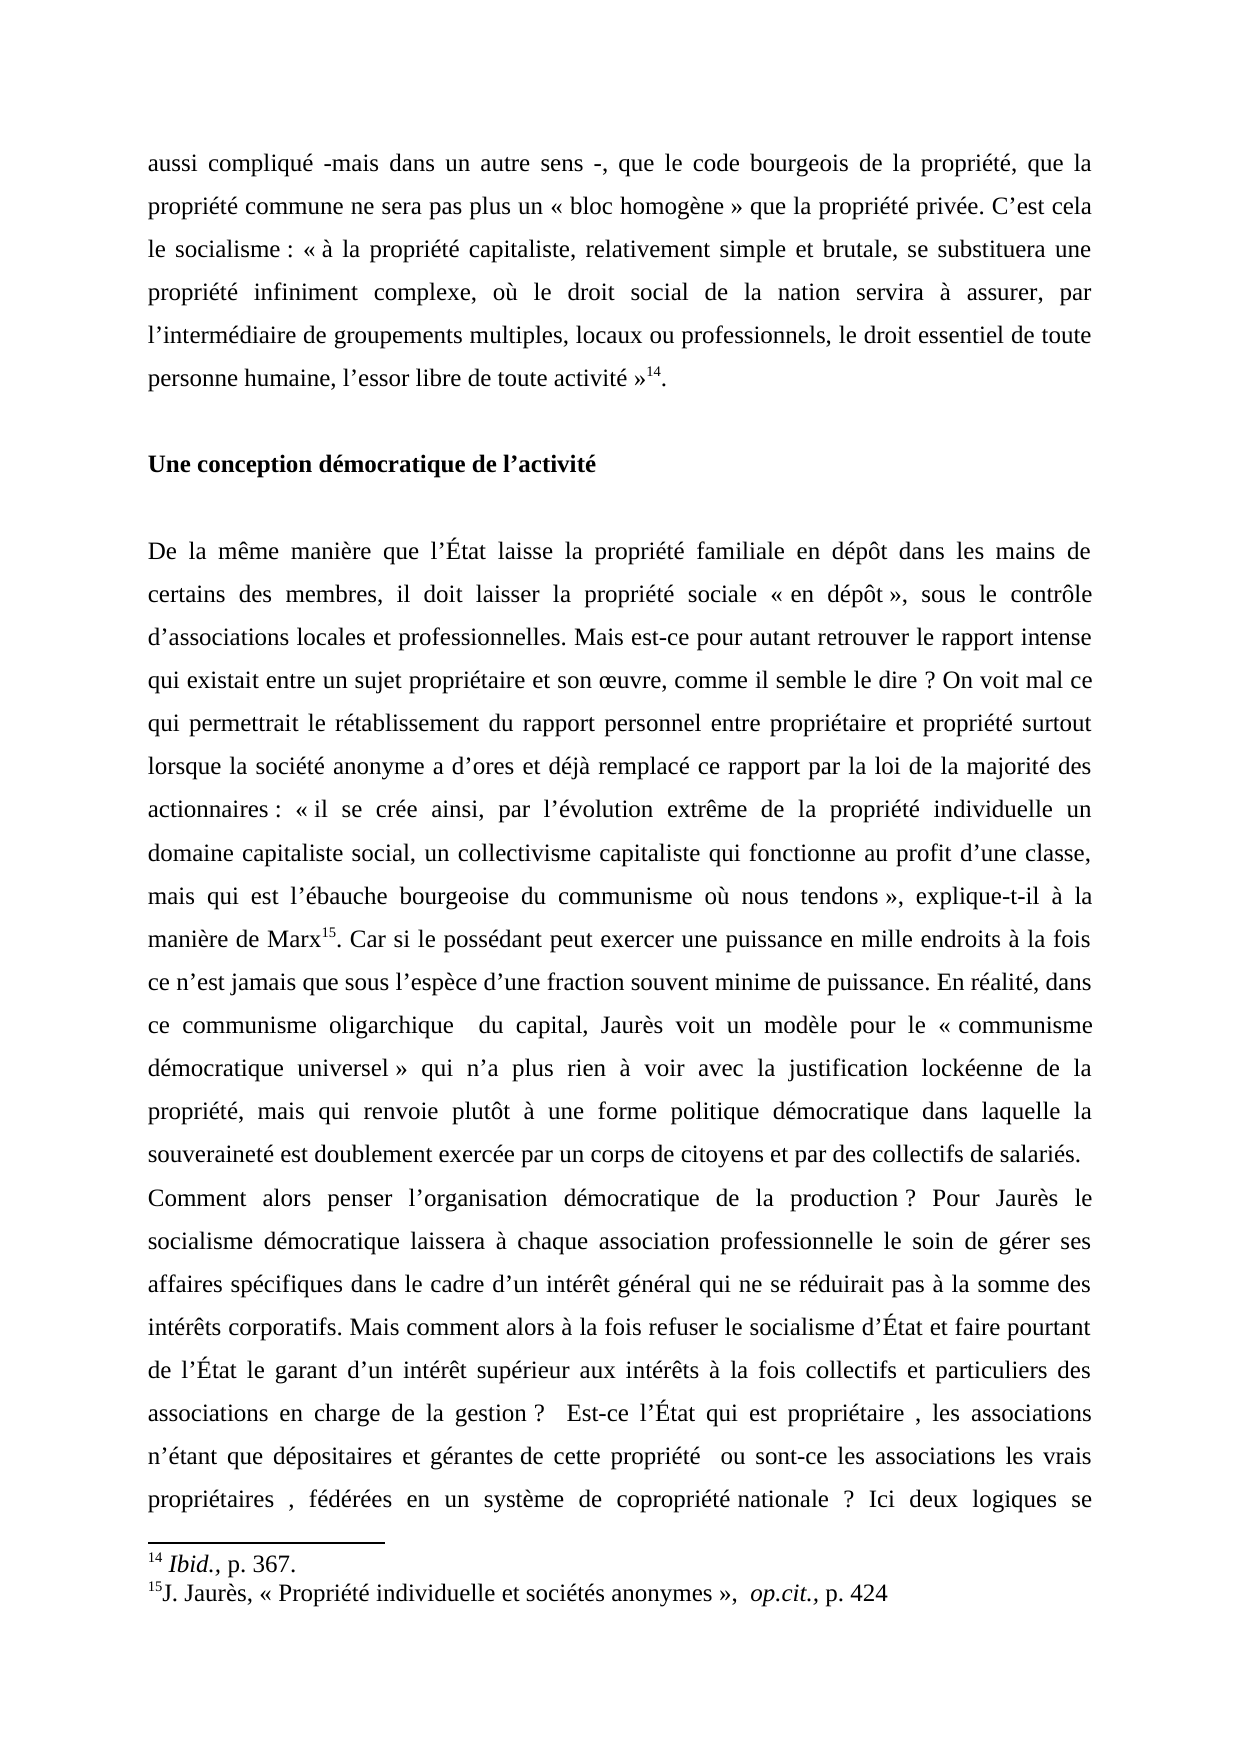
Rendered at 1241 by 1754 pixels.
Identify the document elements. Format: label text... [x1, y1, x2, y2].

text Une conception démocratique de l’activité [148, 449, 1093, 478]
text Comment alors penser l’organisation démocratique de la production ? Pour Jaurès le socialisme démocratique laissera à chaque association professionnelle le soin de gérer ses affaires spécifiques dans le cadre d’un intérêt général qui ne se réduirait pas à la somme des intérêts corporatifs. Mais comment alors à la fois refuser le socialisme d’État et faire pourtant de l’État le garant d’un intérêt supérieur aux intérêts à la fois collectifs et particuliers des associations en charge de la gestion ? Est-ce l’État qui est propriétaire , les associations n’étant que dépositaires et gérantes de cette propriété ou sont-ce les associations les vrais propriétaires , fédérées en un système de copropriété nationale ? Ici deux logiques se [148, 1183, 1093, 1513]
text aussi compliqué -mais dans un autre sens -, que le code bourgeois de la propriété, que la propriété commune ne sera pas plus un « bloc homogène » que la propriété privée. C’est cela le socialisme : « à la propriété capitaliste, relativement simple et brutale, se substituera une propriété infiniment complexe, où le droit social de la nation servira à assurer, par l’intermédiaire de groupements multiples, locaux ou professionnels, le droit essentiel de toute personne humaine, l’essor libre de toute activité ». [148, 148, 1093, 392]
text De la même manière que l’État laisse la propriété familiale en dépôt dans les mains de certains des membres, il doit laisser la propriété sociale « en dépôt », sous le contrôle d’associations locales et professionnelles. Mais est-ce pour autant retrouver le rapport intense qui existait entre un sujet propriétaire et son œuvre, comme il semble le dire ? On voit mal ce qui permettrait le rétablissement du rapport personnel entre propriétaire et propriété surtout lorsque la société anonyme a d’ores et déjà remplacé ce rapport par la loi de la majorité des actionnaires : « il se crée ainsi, par l’évolution extrême de la propriété individuelle un domaine capitaliste social, un collectivisme capitaliste qui fonctionne au profit d’une classe, mais qui est l’ébauche bourgeoise du communisme où nous tendons », explique-t-il à la manière de Marx. Car si le possédant peut exercer une puissance en mille endroits à la fois ce n’est jamais que sous l’espèce d’une fraction souvent minime de puissance. En réalité, dans ce communisme oligarchique du capital, Jaurès voit un modèle pour le « communisme démocratique universel » qui n’a plus rien à voir avec la justification lockéenne de la propriété, mais qui renvoie plutôt à une forme politique démocratique dans laquelle la souveraineté est doublement exercée par un corps de citoyens et par des collectifs de salariés. [148, 536, 1093, 1168]
text Ibid., p. 367. [148, 1549, 1093, 1578]
text J. Jaurès, « Propriété individuelle et sociétés anonymes », op.cit., p. 424 [148, 1578, 1093, 1606]
